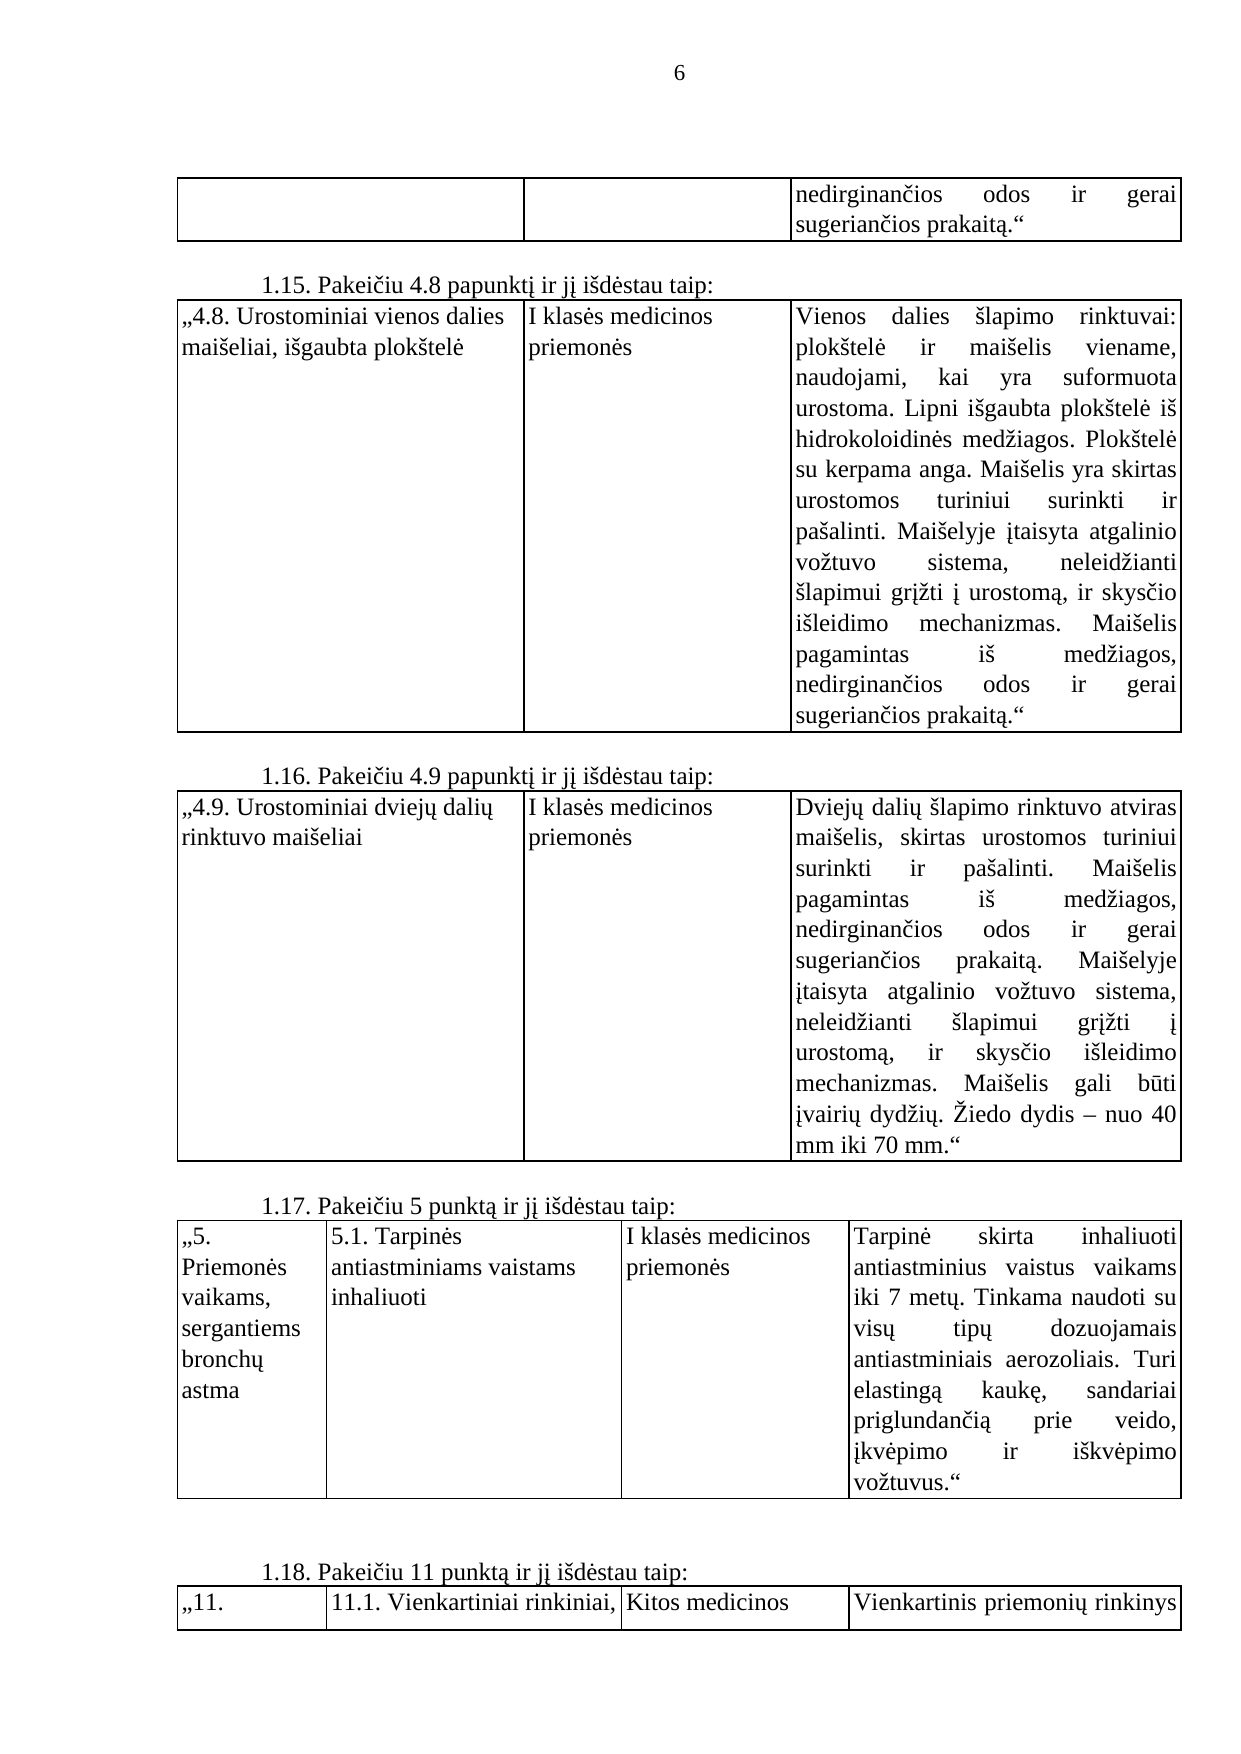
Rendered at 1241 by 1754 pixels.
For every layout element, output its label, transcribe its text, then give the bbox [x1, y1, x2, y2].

table_header I klasės medicinos priemonės [525, 792, 790, 1160]
table_header [525, 179, 790, 240]
table_header Vienos dalies šlapimo rinktuvai: plokštelė ir maišelis viename, naudojami, kai yra suformuota urostoma. Lipni išgaubta plokštelė iš hidrokoloidinės medžiagos. Plokštelė su kerpama anga. Maišelis yra skirtas urostomos turiniui surinkti ir pašalinti. Maišelyje įtaisyta atgalinio vožtuvo sistema, neleidžianti šlapimui grįžti į urostomą, ir skysčio išleidimo mechanizmas. Maišelis pagamintas iš medžiagos, nedirginančios odos ir gerai sugeriančios prakaitą.“ [792, 301, 1180, 731]
table_header Vienkartinis priemonių rinkinys [850, 1587, 1180, 1629]
table_header Dviejų dalių šlapimo rinktuvo atviras maišelis, skirtas urostomos turiniui surinkti ir pašalinti. Maišelis pagamintas iš medžiagos, nedirginančios odos ir gerai sugeriančios prakaitą. Maišelyje įtaisyta atgalinio vožtuvo sistema, neleidžianti šlapimui grįžti į urostomą, ir skysčio išleidimo mechanizmas. Maišelis gali būti įvairių dydžių. Žiedo dydis – nuo 40 mm iki 70 mm.“ [792, 792, 1180, 1160]
table_header „4.8. Urostominiai vienos dalies maišeliai, išgaubta plokštelė [178, 301, 523, 731]
table_header 11.1. Vienkartiniai rinkiniai, [327, 1587, 621, 1629]
text 1.17. Pakeičiu 5 punktą ir jį išdėstau taip: [177, 1191, 1181, 1219]
table_header nedirginančios odos ir gerai sugeriančios prakaitą.“ [792, 179, 1180, 240]
table_header „5. Priemonės vaikams, sergantiems bronchų astma [178, 1221, 326, 1498]
table_header I klasės medicinos priemonės [525, 301, 790, 731]
table_header „4.9. Urostominiai dviejų dalių rinktuvo maišeliai [178, 792, 523, 1160]
text 1.18. Pakeičiu 11 punktą ir jį išdėstau taip: [177, 1557, 1181, 1585]
table_header Kitos medicinos [622, 1587, 848, 1629]
table_header „11. [178, 1587, 326, 1629]
table_header [178, 179, 523, 240]
table_header 5.1. Tarpinės antiastminiams vaistams inhaliuoti [327, 1221, 621, 1498]
text 1.15. Pakeičiu 4.8 papunktį ir jį išdėstau taip: [177, 271, 1181, 299]
table_header I klasės medicinos priemonės [622, 1221, 848, 1498]
table_header Tarpinė skirta inhaliuoti antiastminius vaistus vaikams iki 7 metų. Tinkama naudoti su visų tipų dozuojamais antiastminiais aerozoliais. Turi elastingą kaukę, sandariai priglundančią prie veido, įkvėpimo ir iškvėpimo vožtuvus.“ [850, 1221, 1180, 1498]
text 1.16. Pakeičiu 4.9 papunktį ir jį išdėstau taip: [177, 761, 1181, 790]
